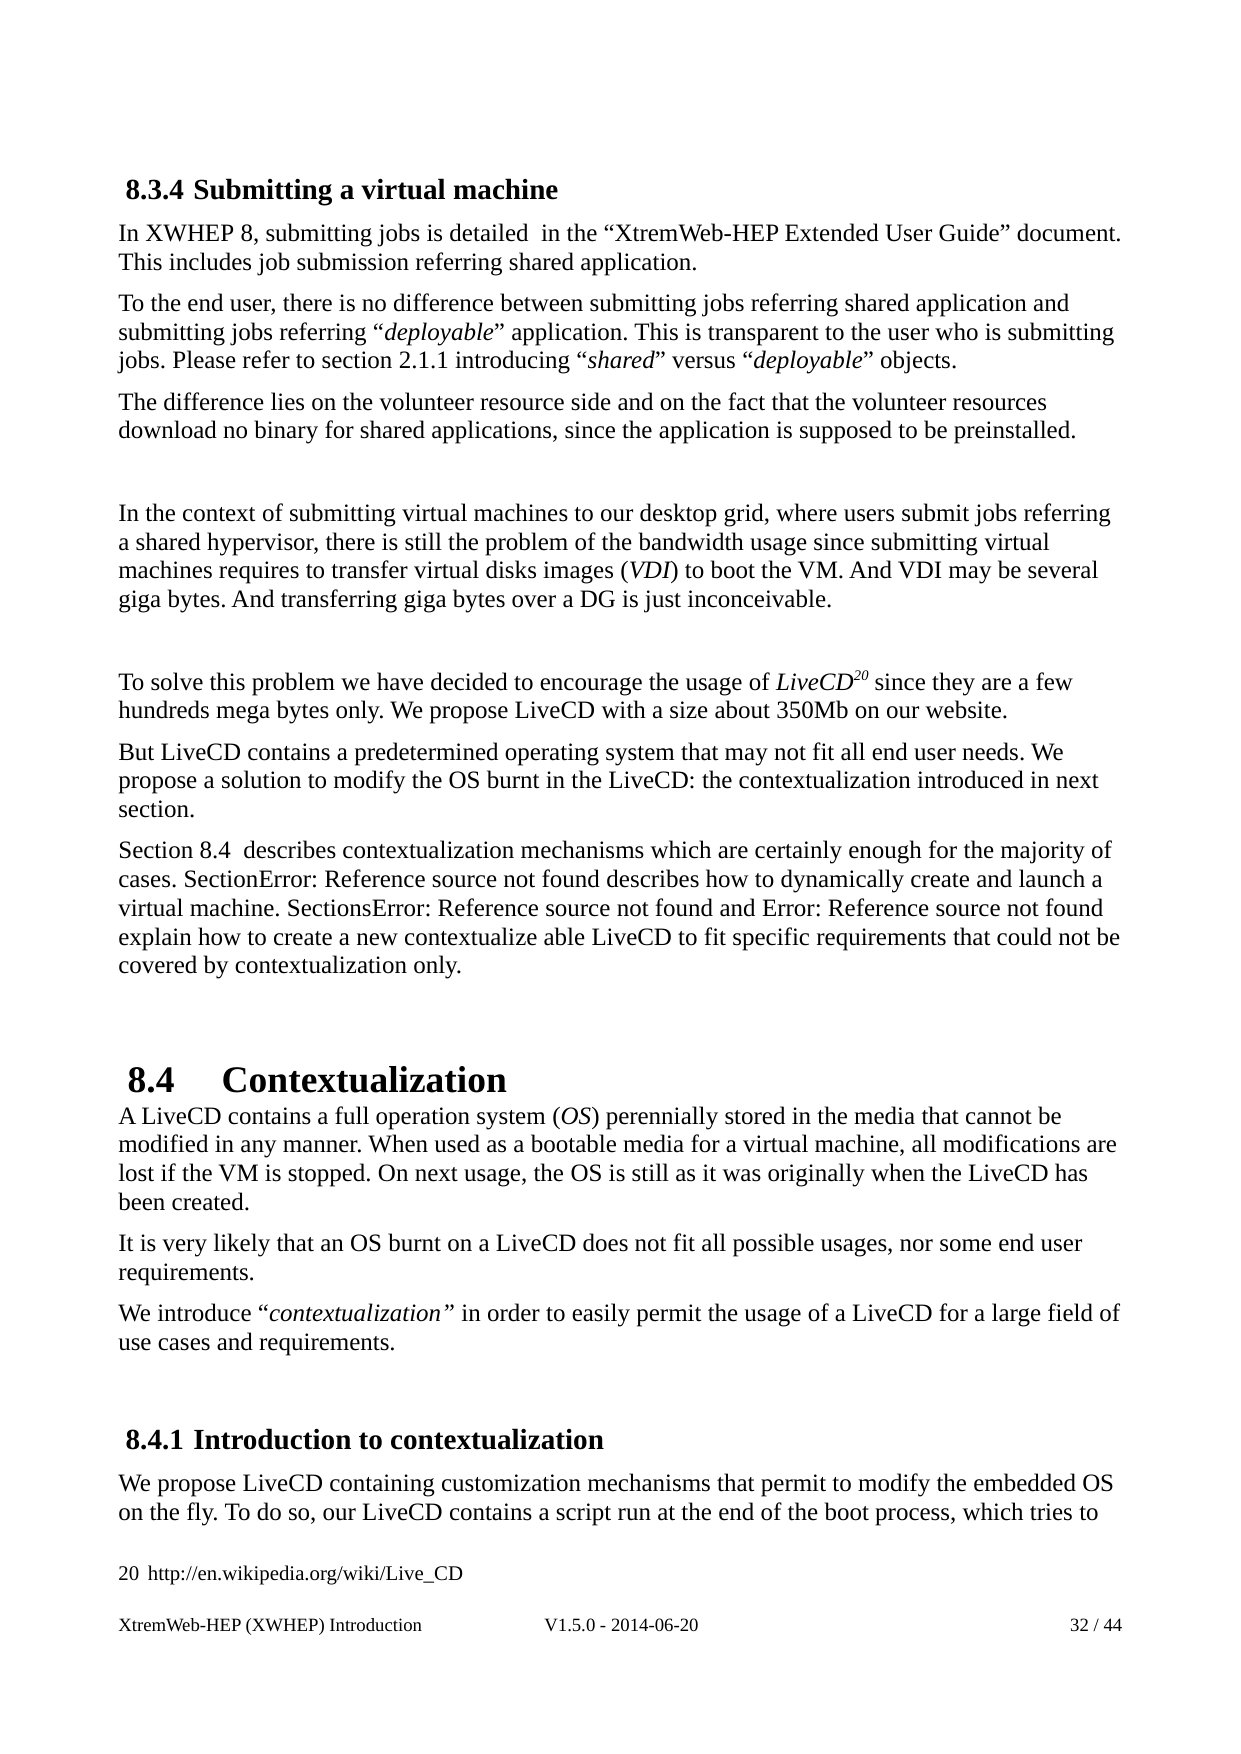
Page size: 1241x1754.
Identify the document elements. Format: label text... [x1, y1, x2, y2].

subtitle Contextualization [118, 1058, 1122, 1101]
text A LiveCD contains a full operation system (OS) perennially stored in the media that cannot be modified in any manner. When used as a bootable media for a virtual machine, all modifications are lost if the VM is stopped. On next usage, the OS is still as it was originally when the LiveCD has been created. [118, 1101, 1122, 1216]
text In XWHEP 8, submitting jobs is detailed in the “XtremWeb-HEP Extended User Guide” document. This includes job submission referring shared application. [118, 218, 1122, 275]
subtitle Submitting a virtual machine [118, 172, 1122, 205]
text It is very likely that an OS burnt on a LiveCD does not fit all possible usages, nor some end user requirements. [118, 1228, 1122, 1286]
text We propose LiveCD containing customization mechanisms that permit to modify the embedded OS on the fly. To do so, our LiveCD contains a script run at the end of the boot process, which tries to [118, 1468, 1122, 1526]
text We introduce “contextualization” in order to easily permit the usage of a LiveCD for a large field of use cases and requirements. [118, 1298, 1122, 1356]
text Section8.4 describes contextualization mechanisms which are certainly enough for the majority of cases. SectionErreur : source de la référence non trouvée describes how to dynamically create and launch a virtual machine. SectionsErreur : source de la référence non trouvée and Erreur : source de la référence non trouvée explain how to create a new contextualize able LiveCD to fit specific requirements that could not be covered by contextualization only. [118, 835, 1122, 979]
text http://en.wikipedia.org/wiki/Live_CD [118, 1561, 1122, 1585]
text To the end user, there is no difference between submitting jobs referring shared application and submitting jobs referring “deployable” application. This is transparent to the user who is submitting jobs. Please refer to section2.1.1introducing “shared” versus “deployable” objects. [118, 288, 1122, 374]
text To solve this problem we have decided to encourage the usage of LiveCD since they are a few hundreds mega bytes only. We propose LiveCD with a size about 350Mb on our website. [118, 667, 1122, 724]
text But LiveCD contains a predetermined operating system that may not fit all end user needs. We propose a solution to modify the OS burnt in the LiveCD: the contextualization introduced in next section. [118, 737, 1122, 823]
text In the context of submitting virtual machines to our desktop grid, where users submit jobs referring a shared hypervisor, there is still the problem of the bandwidth usage since submitting virtual machines requires to transfer virtual disks images (VDI) to boot the VM. And VDI may be several giga bytes. And transferring giga bytes over a DG is just inconceivable. [118, 498, 1122, 613]
text The difference lies on the volunteer resource side and on the fact that the volunteer resources download no binary for shared applications, since the application is supposed to be preinstalled. [118, 387, 1122, 444]
subtitle Introduction to contextualization [118, 1422, 1122, 1456]
